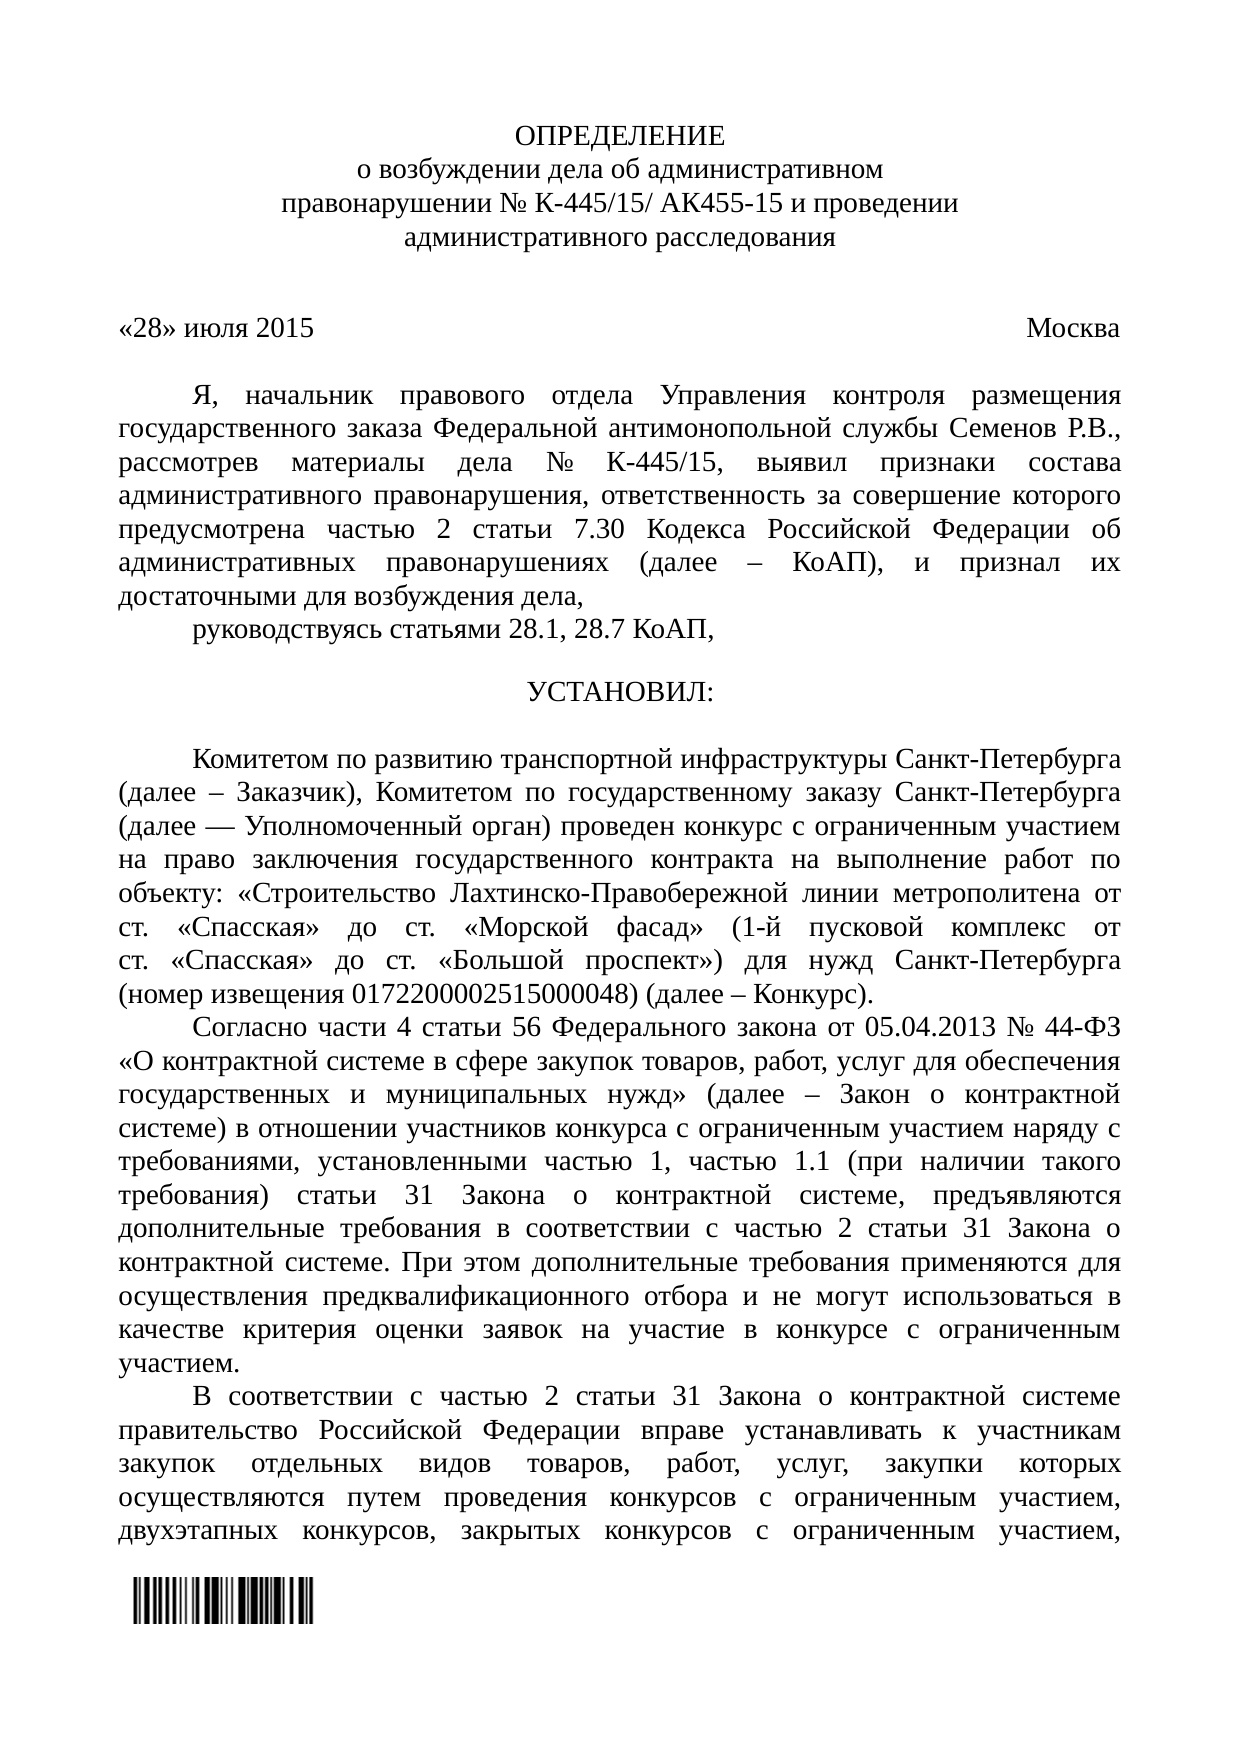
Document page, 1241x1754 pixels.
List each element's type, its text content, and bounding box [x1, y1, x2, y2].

picture [118, 1577, 331, 1624]
text ОПРЕДЕЛЕНИЕ [118, 118, 1122, 152]
text В соответствии с частью 2 статьи 31 Закона о контрактной системе правительство Российской Федерации вправе устанавливать к участникам закупок отдельных видов товаров, работ, услуг, закупки которых осуществляются путем проведения конкурсов с ограниченным участием, двухэтапных конкурсов, закрытых конкурсов с ограниченным участием, [118, 1378, 1122, 1546]
text руководствуясь статьями 28.1, 28.7 КоАП, [118, 612, 1122, 645]
text Комитетом по развитию транспортной инфраструктуры Санкт-Петербурга (далее – Заказчик), Комитетом по государственному заказу Санкт-Петербурга (далее — Уполномоченный орган) проведен конкурс с ограниченным участием на право заключения государственного контракта на выполнение работ по объекту: «Строительство Лахтинско-Правобережной линии метрополитена от ст. «Спасская» до ст. «Морской фасад» (1-й пусковой комплекс от ст. «Спасская» до ст. «Большой проспект») для нужд Санкт-Петербурга (номер извещения 0172200002515000048) (далее – Конкурс). [118, 741, 1122, 1009]
text «28» июля 2015 Москва [118, 310, 1122, 343]
text УСТАНОВИЛ: [118, 674, 1122, 707]
text административного расследования [118, 219, 1122, 252]
text Я, начальник правового отдела Управления контроля размещения государственного заказа Федеральной антимонопольной службы Семенов Р.В., рассмотрев материалы дела № К-445/15, выявил признаки состава административного правонарушения, ответственность за совершение которого предусмотрена частью 2 статьи 7.30 Кодекса Российской Федерации об административных правонарушениях (далее – КоАП), и признал их достаточными для возбуждения дела, [118, 377, 1122, 612]
text Согласно части 4 статьи 56 Федерального закона от 05.04.2013 № 44-ФЗ «О контрактной системе в сфере закупок товаров, работ, услуг для обеспечения государственных и муниципальных нужд» (далее – Закон о контрактной системе) в отношении участников конкурса с ограниченным участием наряду с требованиями, установленными частью 1, частью 1.1 (при наличии такого требования) статьи 31 Закона о контрактной системе, предъявляются дополнительные требования в соответствии с частью 2 статьи 31 Закона о контрактной системе. При этом дополнительные требования применяются для осуществления предквалификационного отбора и не могут использоваться в качестве критерия оценки заявок на участие в конкурсе с ограниченным участием. [118, 1009, 1122, 1378]
text правонарушении № К-445/15/ АК455-15 и проведении [118, 185, 1122, 219]
text о возбуждении дела об административном [118, 152, 1122, 185]
